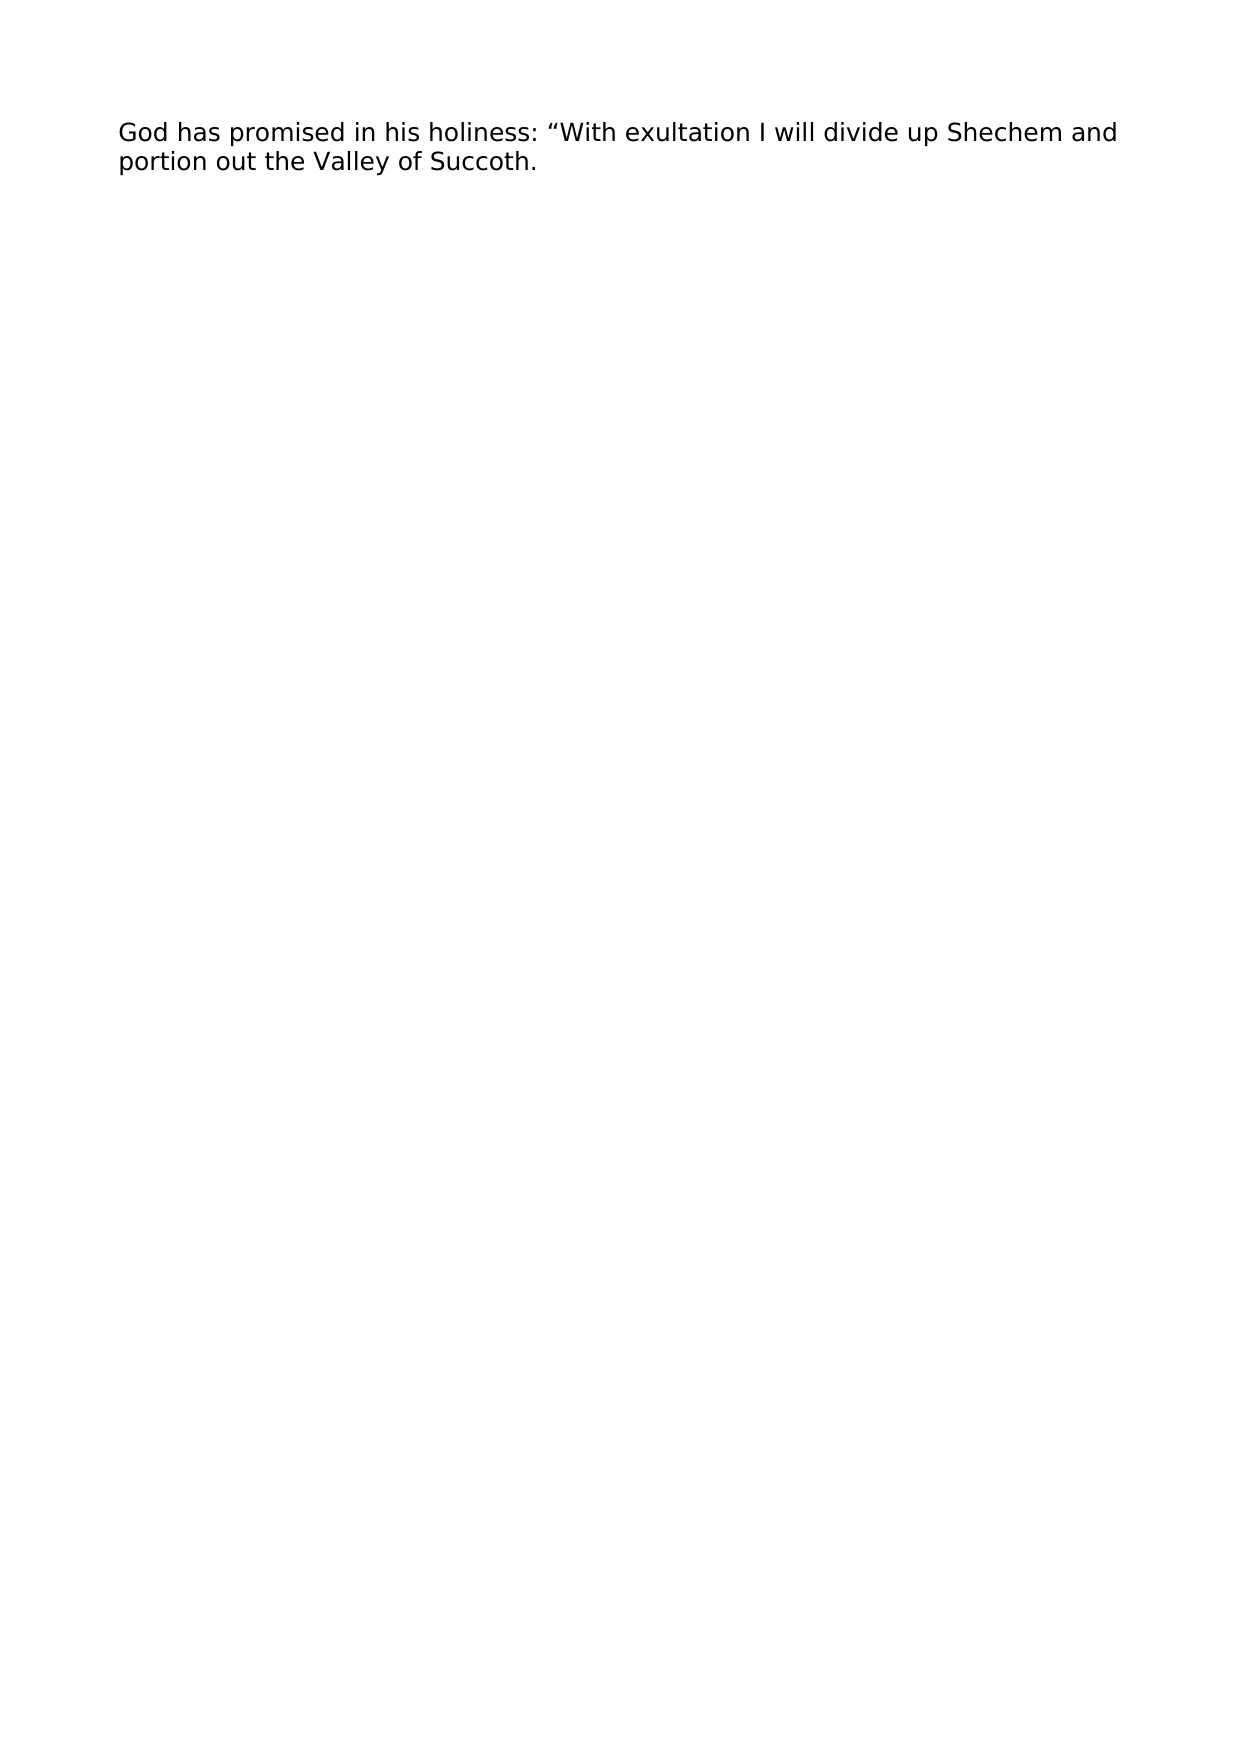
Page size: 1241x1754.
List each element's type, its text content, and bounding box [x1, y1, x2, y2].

text God has promised in his holiness: “With exultation I will divide up Shechem and portion out the Valley of Succoth. [118, 118, 1122, 176]
